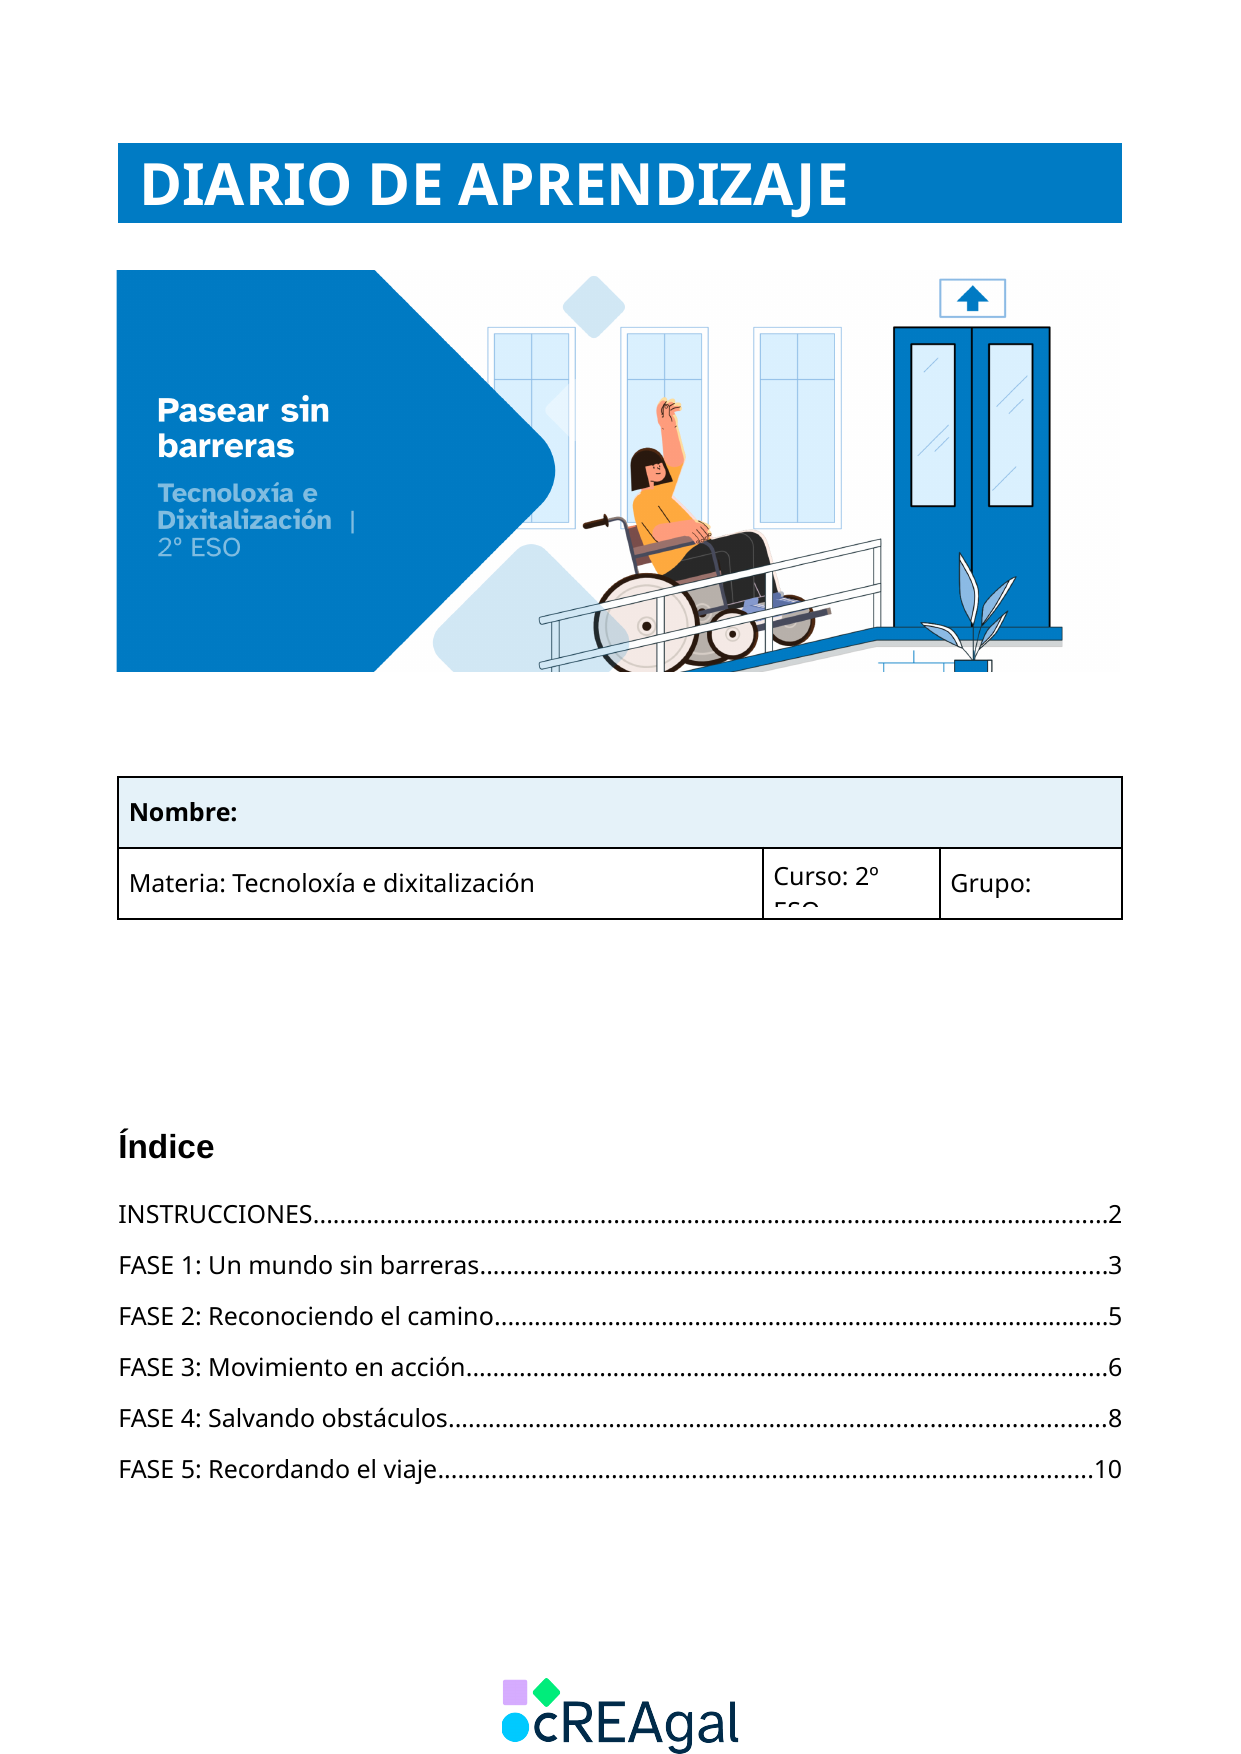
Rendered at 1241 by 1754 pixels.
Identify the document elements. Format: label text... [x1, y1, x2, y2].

picture [502, 1678, 739, 1754]
table_cell Curso: 2º ESO [764, 849, 939, 917]
subtitle Índice [118, 1127, 1122, 1165]
subtitle DIARIO DE APRENDIZAJE [118, 143, 1122, 223]
text FASE 3: Movimiento en acción 6 [118, 1350, 1122, 1384]
text FASE 5: Recordando el viaje 10 [118, 1452, 1122, 1486]
text INSTRUCCIONES 2 [118, 1197, 1122, 1231]
text FASE 4: Salvando obstáculos 8 [118, 1401, 1122, 1435]
text FASE 2: Reconociendo el camino 5 [118, 1299, 1122, 1333]
picture [116, 270, 1121, 672]
table_cell Grupo: [941, 849, 1121, 917]
text FASE 1: Un mundo sin barreras 3 [118, 1248, 1122, 1282]
table_header Nombre: [119, 778, 1121, 847]
table_cell Materia: Tecnoloxía e dixitalización [119, 849, 762, 917]
